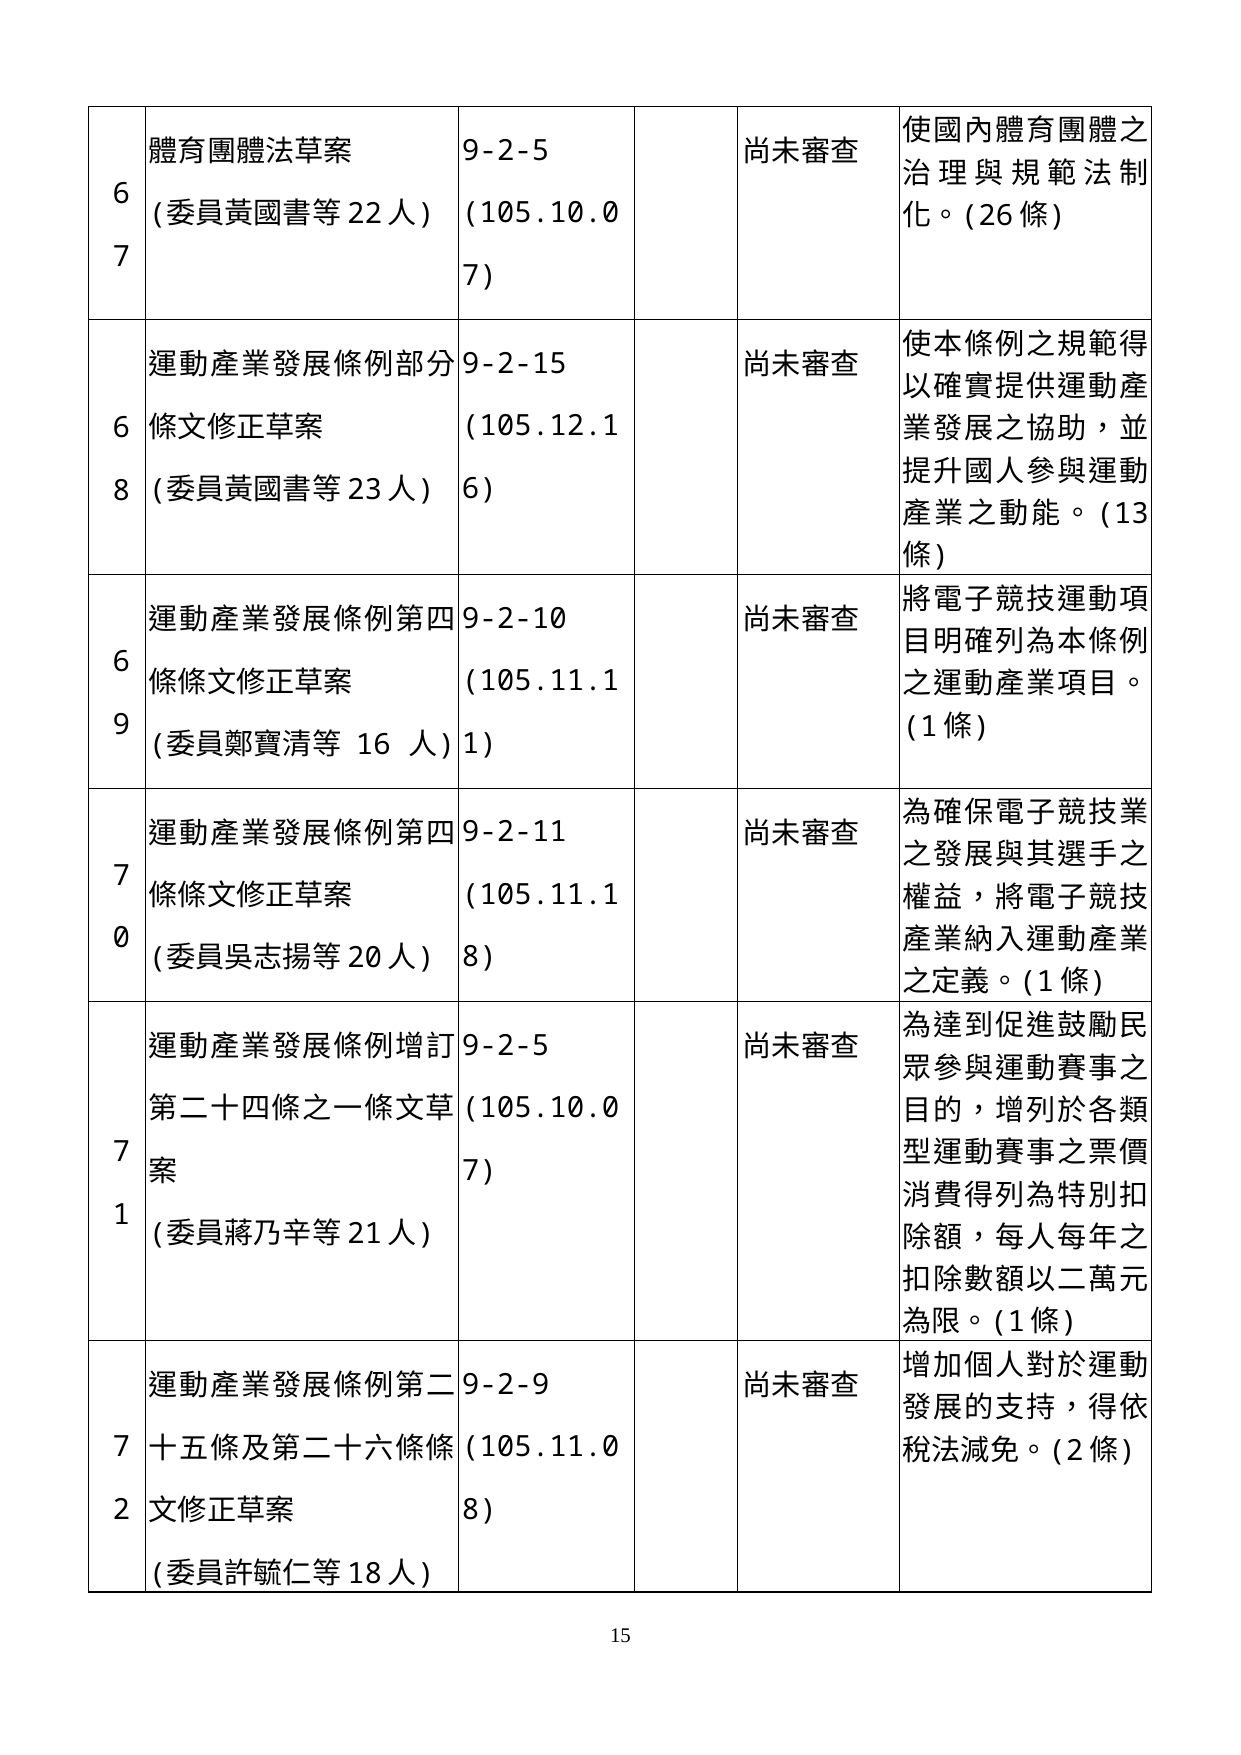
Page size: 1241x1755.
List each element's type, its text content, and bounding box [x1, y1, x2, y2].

table_cell [89, 789, 145, 1001]
table_cell 尚未審查 [738, 1341, 899, 1591]
table_cell 9-2-9 (105.11.08) [459, 1341, 634, 1591]
table_cell 運動產業發展條例第四條條文修正草案 (委員鄭寶清等 16 人) [146, 575, 458, 788]
table_cell 將電子競技運動項目明確列為本條例之運動產業項目。(1條) [900, 575, 1151, 788]
table_cell 9-2-11 (105.11.18) [459, 789, 634, 1001]
table_cell 尚未審查 [738, 1002, 899, 1340]
table_cell 運動產業發展條例部分條文修正草案 (委員黃國書等23人) [146, 320, 458, 574]
table_cell [635, 789, 737, 1001]
table_cell [635, 1002, 737, 1340]
table_cell [89, 107, 145, 319]
table_cell 為達到促進鼓勵民眾參與運動賽事之目的，增列於各類型運動賽事之票價消費得列為特別扣除額，每人每年之扣除數額以二萬元為限。(1條) [900, 1002, 1151, 1340]
table_cell [635, 107, 737, 319]
table_cell [635, 575, 737, 788]
table_cell 使本條例之規範得以確實提供運動產業發展之協助，並提升國人參與運動產業之動能。(13條) [900, 320, 1151, 574]
table_cell [635, 1341, 737, 1591]
table_cell 運動產業發展條例增訂第二十四條之一條文草案 (委員蔣乃辛等21人) [146, 1002, 458, 1340]
table_cell [89, 1341, 145, 1591]
table_cell 尚未審查 [738, 575, 899, 788]
table_cell [89, 575, 145, 788]
table_cell 9-2-5 (105.10.07) [459, 1002, 634, 1340]
table_cell 運動產業發展條例第四條條文修正草案 (委員吳志揚等20人) [146, 789, 458, 1001]
table_cell 9-2-5 (105.10.07) [459, 107, 634, 319]
table_cell 為確保電子競技業之發展與其選手之權益，將電子競技產業納入運動產業之定義。(1條) [900, 789, 1151, 1001]
table_cell 體育團體法草案 (委員黃國書等22人) [146, 107, 458, 319]
table_cell 尚未審查 [738, 789, 899, 1001]
table_cell [635, 320, 737, 574]
table_cell 尚未審查 [738, 107, 899, 319]
table_cell 尚未審查 [738, 320, 899, 574]
table_cell 9-2-10 (105.11.11) [459, 575, 634, 788]
table_cell 增加個人對於運動發展的支持，得依稅法減免。(2條) [900, 1341, 1151, 1591]
table_cell 9-2-15 (105.12.16) [459, 320, 634, 574]
table_cell [89, 320, 145, 574]
table_cell 使國內體育團體之治理與規範法制化。(26條) [900, 107, 1151, 319]
table_cell [89, 1002, 145, 1340]
table_cell 運動產業發展條例第二十五條及第二十六條條文修正草案 (委員許毓仁等18人) [146, 1341, 458, 1591]
